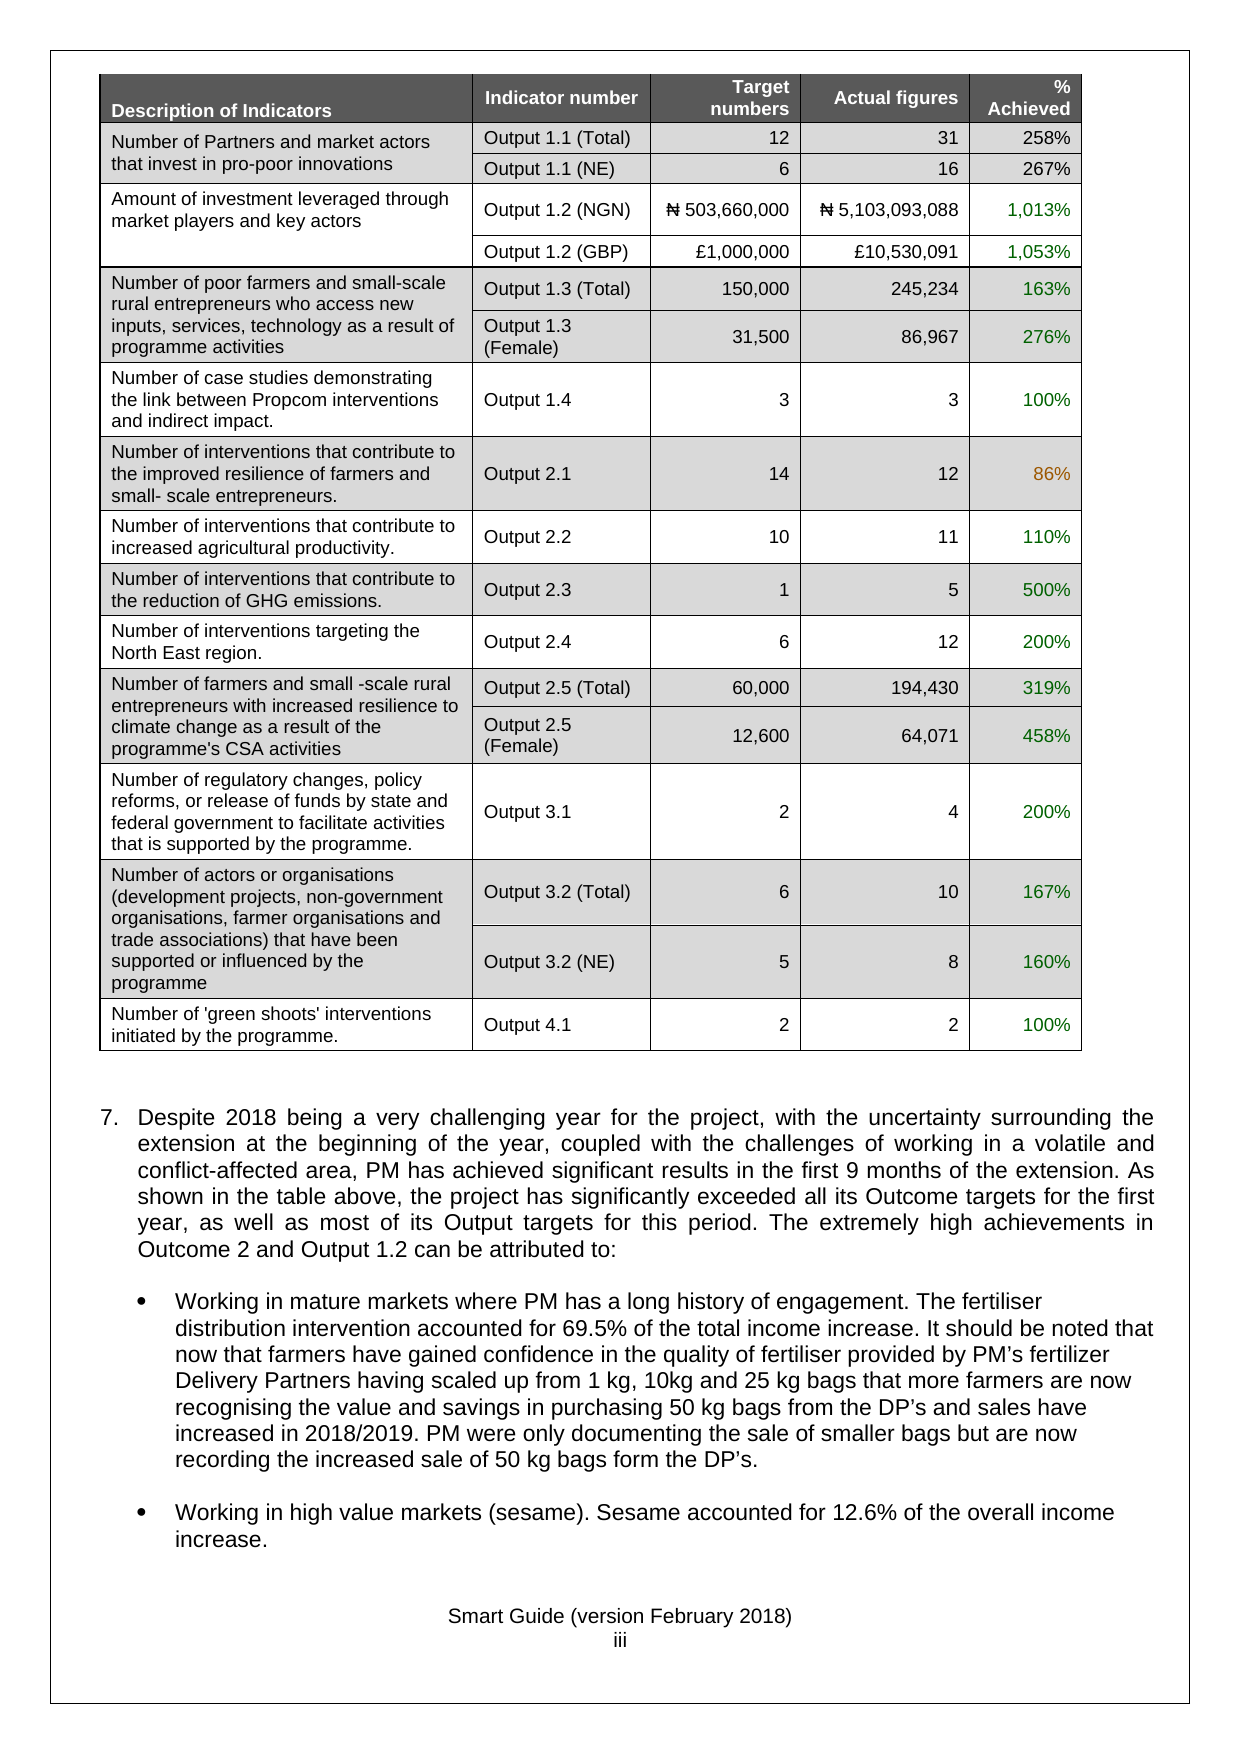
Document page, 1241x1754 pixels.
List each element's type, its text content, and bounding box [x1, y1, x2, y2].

table_cell 458% [970, 707, 1081, 763]
table_cell 1,013% [970, 184, 1081, 235]
table_cell Output 3.2 (NE) [473, 926, 650, 998]
table_cell 163% [970, 268, 1081, 310]
table_cell 16 [801, 154, 969, 183]
table_cell 267% [970, 154, 1081, 183]
table_cell 6 [651, 860, 800, 924]
table_cell Output 1.2 (NGN) [473, 184, 650, 235]
table_cell Output 1.2 (GBP) [473, 236, 650, 266]
table_cell 6 [651, 616, 800, 668]
table_cell Amount of investment leveraged through market players and key actors [101, 184, 472, 235]
table_cell Output 2.5 (Total) [473, 669, 650, 706]
table_cell 258% [970, 123, 1081, 153]
table_cell Number of farmers and small -scale rural entrepreneurs with increased resilience to climate change as a result of the programme's CSA activities [101, 669, 472, 763]
table_cell 4 [801, 764, 969, 859]
table_cell Number of poor farmers and small-scale rural entrepreneurs who access new inputs, services, technology as a result of programme activities [101, 268, 472, 362]
table_cell 8 [801, 926, 969, 998]
table_cell Output 4.1 [473, 999, 650, 1050]
table_cell 167% [970, 860, 1081, 924]
table_header Description of Indicators [101, 74, 472, 122]
table_cell 60,000 [651, 669, 800, 706]
table_cell 12 [801, 437, 969, 510]
table_cell 11 [801, 511, 969, 563]
table_header Despite 2018 being a very challenging year for the project, with the uncertainty surrounding the extension at the beginning of the year, coupled with the challenges of working in a volatile and conflict-affected area, PM has achieved significant results in the first 9 months of the extension. As shown in the table above, the project has significantly exceeded all its Outcome targets for the first year, as well as most of its Output targets for this period. The extremely high achievements in Outcome 2 and Output 1.2 can be attributed to: Working in mature markets where PM has a long history of engagement. The fertiliser distribution intervention accounted for 69.5% of the total income increase. It should be noted that now that farmers have gained confidence in the quality of fertiliser provided by PM’s fertilizer Delivery Partners having scaled up from 1 kg, 10kg and 25 kg bags that more farmers are now recognising the value and savings in purchasing 50 kg bags from the DP’s and sales have increased in 2018/2019. PM were only documenting the sale of smaller bags but are now recording the increased sale of 50 kg bags form the DP’s. Working in high value markets (sesame). Sesame accounted for 12.6% of the overall income increase. The shortfall in Output 2.1 can be explained by the fact that 3 key partners, namely International Committee of the Red Cross (ICRC), Development Exchange Centre (DEC) and Gesellschaft für Internationale Zusammenarbeit (GIZ) have not provided substantial support yet, and therefore do not warrant inclusion in the overall results within the review period. PM continue to embed best practice gender and Women’s Economic Empowerment (WEE) across interventions and strategic areas, building on the learning from the previous phase. The programme extension will currently increase the resilience of 487,500 rural entrepreneurs and smallholder farmers in northern Nigeria, 162,500 of which will be women and over 250,000 will be based in the north east. Alongside increased resilience, the extension will increase incomes of 120,000 women and 230,000 men, of which over 175,000 will be located in the north east. By the end of the programme at least £4.5m of investment will have been leveraged for climate smart agricultural activity in northern Nigeria. Crucially, because interventions will address major constraints in the way markets operate, these benefits will be sustained and grow beyond the programme’s duration [89, 74, 1167, 1603]
table_cell Output 1.3 (Total) [473, 268, 650, 310]
table_cell 5 [651, 926, 800, 998]
table_cell Output 2.4 [473, 616, 650, 668]
table_cell 100% [970, 999, 1081, 1050]
table_cell 2 [651, 999, 800, 1050]
table_cell 31 [801, 123, 969, 153]
table_cell 86% [970, 437, 1081, 510]
table_cell Number of 'green shoots' interventions initiated by the programme. [101, 999, 472, 1050]
table_cell 500% [970, 564, 1081, 615]
table_header Indicator number [473, 74, 650, 122]
table_cell Output 1.3 (Female) [473, 311, 650, 362]
table_cell 110% [970, 511, 1081, 563]
table_cell 150,000 [651, 268, 800, 310]
table_cell 2 [801, 999, 969, 1050]
table_cell 276% [970, 311, 1081, 362]
table_cell 10 [801, 860, 969, 924]
table_cell Number of interventions targeting the North East region. [101, 616, 472, 668]
table_header Actual figures [801, 74, 969, 122]
table_cell Number of interventions that contribute to increased agricultural productivity. [101, 511, 472, 563]
table_cell Output 2.2 [473, 511, 650, 563]
table_cell 3 [651, 363, 800, 436]
table_cell Output 2.1 [473, 437, 650, 510]
table_cell Number of case studies demonstrating the link between Propcom interventions and indirect impact. [101, 363, 472, 436]
table_cell 1 [651, 564, 800, 615]
table_cell 319% [970, 669, 1081, 706]
table_cell 31,500 [651, 311, 800, 362]
table_header % Achieved [970, 74, 1081, 122]
table_cell 6 [651, 154, 800, 183]
table_cell 86,967 [801, 311, 969, 362]
table_cell 12 [651, 123, 800, 153]
table_cell [101, 235, 472, 266]
table_cell 160% [970, 926, 1081, 998]
table_header Target numbers [651, 74, 800, 122]
table_cell Output 1.4 [473, 363, 650, 436]
table_cell 5 [801, 564, 969, 615]
table_cell 64,071 [801, 707, 969, 763]
table_cell Output 1.1 (Total) [473, 123, 650, 153]
table_cell Number of regulatory changes, policy reforms, or release of funds by state and federal government to facilitate activities that is supported by the programme. [101, 764, 472, 859]
table_cell Number of interventions that contribute to the improved resilience of farmers and small- scale entrepreneurs. [101, 437, 472, 510]
table_cell 3 [801, 363, 969, 436]
table_cell 1,053% [970, 236, 1081, 266]
table_cell ₦ 503,660,000 [651, 184, 800, 235]
table_cell 245,234 [801, 268, 969, 310]
table_cell Number of interventions that contribute to the reduction of GHG emissions. [101, 564, 472, 615]
table_cell 2 [651, 764, 800, 859]
table_cell Number of Partners and market actors that invest in pro-poor innovations [101, 123, 472, 183]
table_cell Output 2.3 [473, 564, 650, 615]
table_cell 100% [970, 363, 1081, 436]
table_cell £1,000,000 [651, 236, 800, 266]
table_cell 200% [970, 764, 1081, 859]
table_cell Output 3.2 (Total) [473, 860, 650, 924]
table_cell 10 [651, 511, 800, 563]
table_cell Output 2.5 (Female) [473, 707, 650, 763]
table_cell 194,430 [801, 669, 969, 706]
table_cell Output 1.1 (NE) [473, 154, 650, 183]
table_cell 12 [801, 616, 969, 668]
table_cell Output 3.1 [473, 764, 650, 859]
table_cell 14 [651, 437, 800, 510]
table_cell 200% [970, 616, 1081, 668]
table_cell ₦ 5,103,093,088 [801, 184, 969, 235]
table_cell Number of actors or organisations (development projects, non-government organisations, farmer organisations and trade associations) that have been supported or influenced by the programme [101, 860, 472, 998]
table_cell 12,600 [651, 707, 800, 763]
table_cell £10,530,091 [801, 236, 969, 266]
